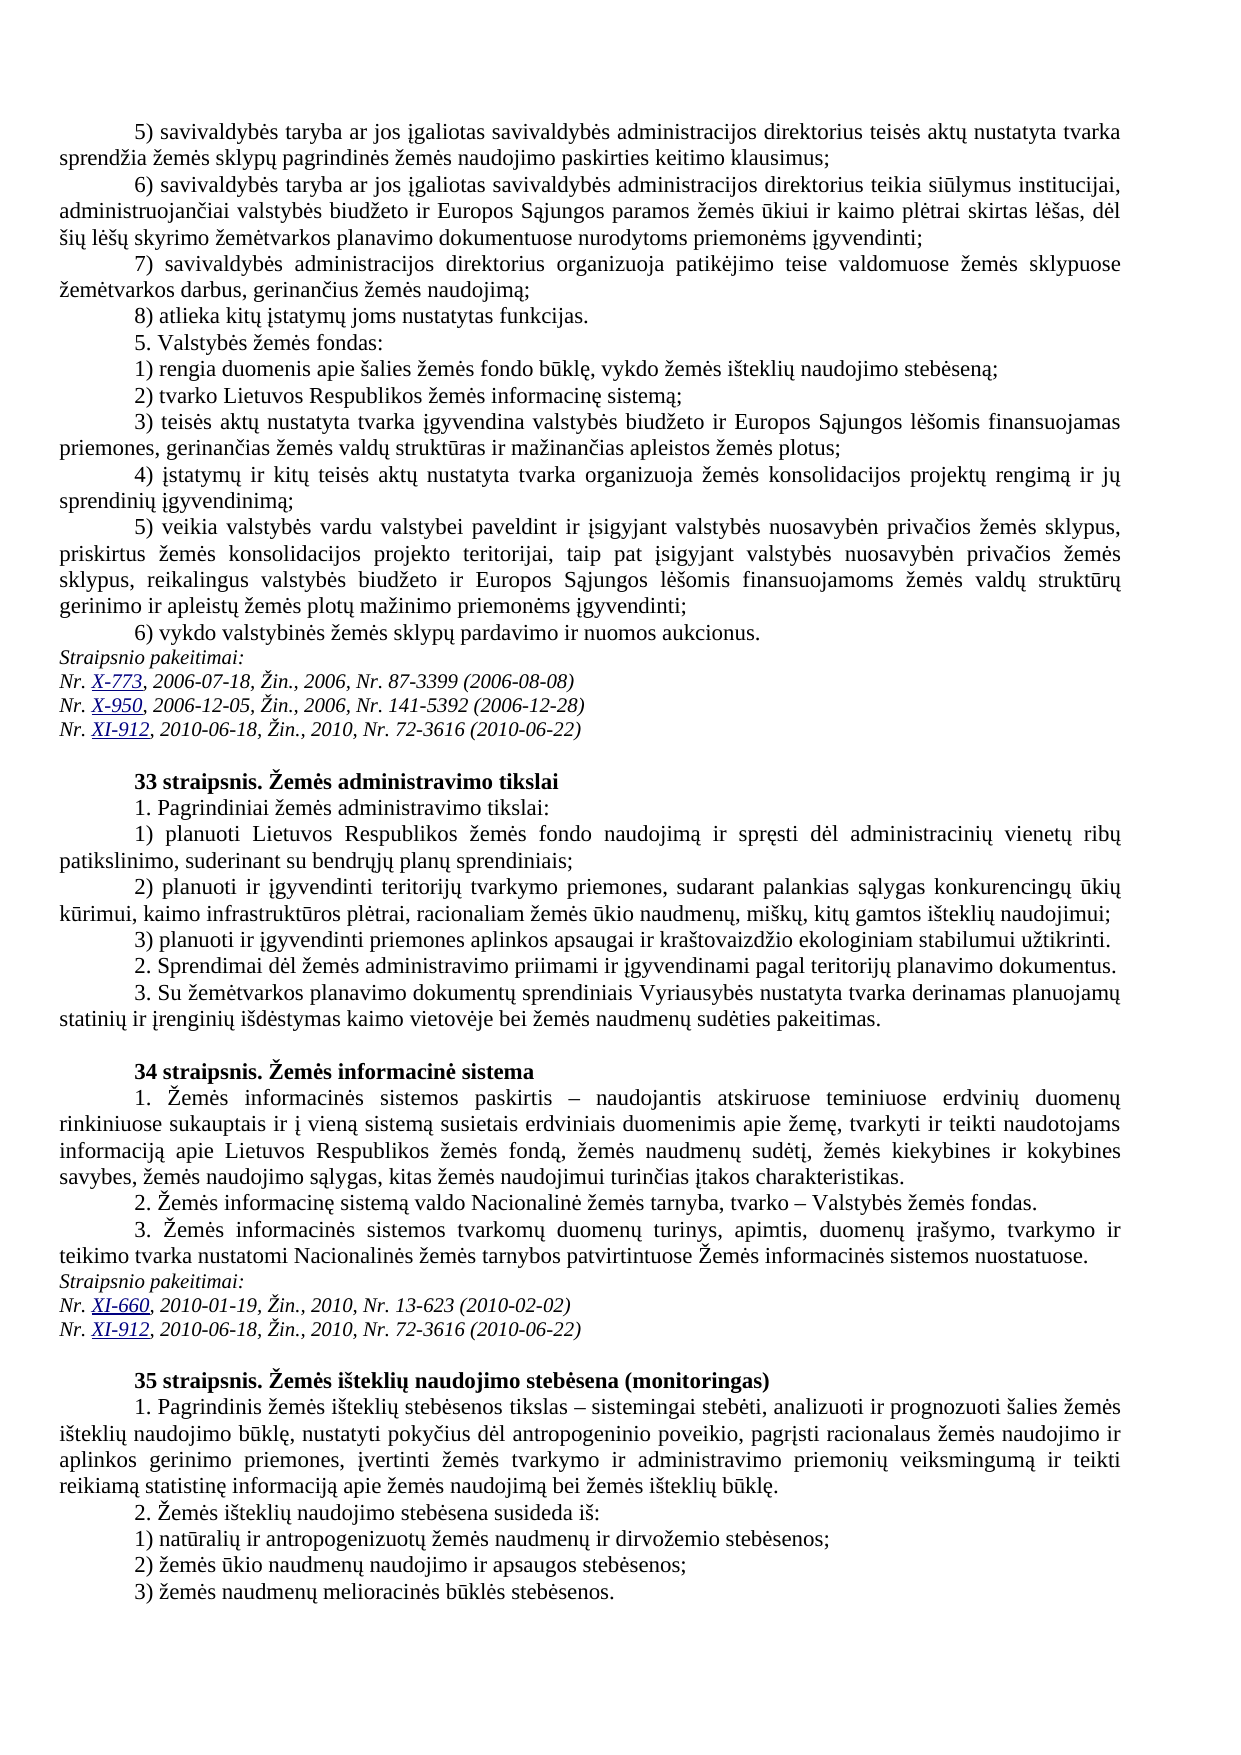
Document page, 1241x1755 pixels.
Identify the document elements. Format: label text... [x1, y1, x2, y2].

text 34 straipsnis. Žemės informacinė sistema [59, 1058, 1122, 1084]
text 3) teisės aktų nustatyta tvarka įgyvendina valstybės biudžeto ir Europos Sąjungos lėšomis finansuojamas priemones, gerinančias žemės valdų struktūras ir mažinančias apleistos žemės plotus; [59, 408, 1122, 461]
text 1. Pagrindinis žemės išteklių stebėsenos tikslas – sistemingai stebėti, analizuoti ir prognozuoti šalies žemės išteklių naudojimo būklę, nustatyti pokyčius dėl antropogeninio poveikio, pagrįsti racionalaus žemės naudojimo ir aplinkos gerinimo priemones, įvertinti žemės tvarkymo ir administravimo priemonių veiksmingumą ir teikti reikiamą statistinę informaciją apie žemės naudojimą bei žemės išteklių būklę. [59, 1393, 1122, 1499]
text Nr. XI-660, 2010-01-19, Žin., 2010, Nr. 13-623 (2010-02-02) [59, 1293, 1122, 1317]
text 3. Su žemėtvarkos planavimo dokumentų sprendiniais Vyriausybės nustatyta tvarka derinamas planuojamų statinių ir įrenginių išdėstymas kaimo vietovėje bei žemės naudmenų sudėties pakeitimas. [59, 979, 1122, 1031]
text 2) žemės ūkio naudmenų naudojimo ir apsaugos stebėsenos; [59, 1552, 1122, 1578]
text Nr. X-773, 2006-07-18, Žin., 2006, Nr. 87-3399 (2006-08-08) [59, 669, 1122, 693]
text 6) vykdo valstybinės žemės sklypų pardavimo ir nuomos aukcionus. [59, 619, 1122, 645]
text 2. Žemės išteklių naudojimo stebėsena susideda iš: [59, 1499, 1122, 1525]
text 4) įstatymų ir kitų teisės aktų nustatyta tvarka organizuoja žemės konsolidacijos projektų rengimą ir jų sprendinių įgyvendinimą; [59, 461, 1122, 513]
text 6) savivaldybės taryba ar jos įgaliotas savivaldybės administracijos direktorius teikia siūlymus institucijai, administruojančiai valstybės biudžeto ir Europos Sąjungos paramos žemės ūkiui ir kaimo plėtrai skirtas lėšas, dėl šių lėšų skyrimo žemėtvarkos planavimo dokumentuose nurodytoms priemonėms įgyvendinti; [59, 171, 1122, 250]
text 1. Žemės informacinės sistemos paskirtis – naudojantis atskiruose teminiuose erdvinių duomenų rinkiniuose sukauptais ir į vieną sistemą susietais erdviniais duomenimis apie žemę, tvarkyti ir teikti naudotojams informaciją apie Lietuvos Respublikos žemės fondą, žemės naudmenų sudėtį, žemės kiekybines ir kokybines savybes, žemės naudojimo sąlygas, kitas žemės naudojimui turinčias įtakos charakteristikas. [59, 1084, 1122, 1189]
text 2. Sprendimai dėl žemės administravimo priimami ir įgyvendinami pagal teritorijų planavimo dokumentus. [59, 952, 1122, 979]
text Nr. XI-912, 2010-06-18, Žin., 2010, Nr. 72-3616 (2010-06-22) [59, 1317, 1122, 1341]
text 7) savivaldybės administracijos direktorius organizuoja patikėjimo teise valdomuose žemės sklypuose žemėtvarkos darbus, gerinančius žemės naudojimą; [59, 250, 1122, 303]
text Straipsnio pakeitimai: [59, 645, 1122, 669]
text 5) veikia valstybės vardu valstybei paveldint ir įsigyjant valstybės nuosavybėn privačios žemės sklypus, priskirtus žemės konsolidacijos projekto teritorijai, taip pat įsigyjant valstybės nuosavybėn privačios žemės sklypus, reikalingus valstybės biudžeto ir Europos Sąjungos lėšomis finansuojamoms žemės valdų struktūrų gerinimo ir apleistų žemės plotų mažinimo priemonėms įgyvendinti; [59, 513, 1122, 619]
text 3) planuoti ir įgyvendinti priemones aplinkos apsaugai ir kraštovaizdžio ekologiniam stabilumui užtikrinti. [59, 926, 1122, 952]
text 8) atlieka kitų įstatymų joms nustatytas funkcijas. [59, 303, 1122, 329]
text 5) savivaldybės taryba ar jos įgaliotas savivaldybės administracijos direktorius teisės aktų nustatyta tvarka sprendžia žemės sklypų pagrindinės žemės naudojimo paskirties keitimo klausimus; [59, 118, 1122, 171]
text 2. Žemės informacinę sistemą valdo Nacionalinė žemės tarnyba, tvarko – Valstybės žemės fondas. [59, 1189, 1122, 1216]
text 1. Pagrindiniai žemės administravimo tikslai: [59, 794, 1122, 821]
text 2) planuoti ir įgyvendinti teritorijų tvarkymo priemones, sudarant palankias sąlygas konkurencingų ūkių kūrimui, kaimo infrastruktūros plėtrai, racionaliam žemės ūkio naudmenų, miškų, kitų gamtos išteklių naudojimui; [59, 873, 1122, 926]
text 33 straipsnis. Žemės administravimo tikslai [59, 768, 1122, 794]
text Straipsnio pakeitimai: [59, 1268, 1122, 1293]
text 2) tvarko Lietuvos Respublikos žemės informacinę sistemą; [59, 382, 1122, 408]
text 35 straipsnis. Žemės išteklių naudojimo stebėsena (monitoringas) [59, 1367, 1122, 1393]
text 3. Žemės informacinės sistemos tvarkomų duomenų turinys, apimtis, duomenų įrašymo, tvarkymo ir teikimo tvarka nustatomi Nacionalinės žemės tarnybos patvirtintuose Žemės informacinės sistemos nuostatuose. [59, 1216, 1122, 1268]
text 5. Valstybės žemės fondas: [59, 329, 1122, 355]
text Nr. X-950, 2006-12-05, Žin., 2006, Nr. 141-5392 (2006-12-28) [59, 693, 1122, 717]
text 3) žemės naudmenų melioracinės būklės stebėsenos. [59, 1578, 1122, 1604]
text 1) planuoti Lietuvos Respublikos žemės fondo naudojimą ir spręsti dėl administracinių vienetų ribų patikslinimo, suderinant su bendrųjų planų sprendiniais; [59, 821, 1122, 873]
text Nr. XI-912, 2010-06-18, Žin., 2010, Nr. 72-3616 (2010-06-22) [59, 717, 1122, 741]
text 1) natūralių ir antropogenizuotų žemės naudmenų ir dirvožemio stebėsenos; [59, 1525, 1122, 1552]
text 1) rengia duomenis apie šalies žemės fondo būklę, vykdo žemės išteklių naudojimo stebėseną; [59, 355, 1122, 382]
